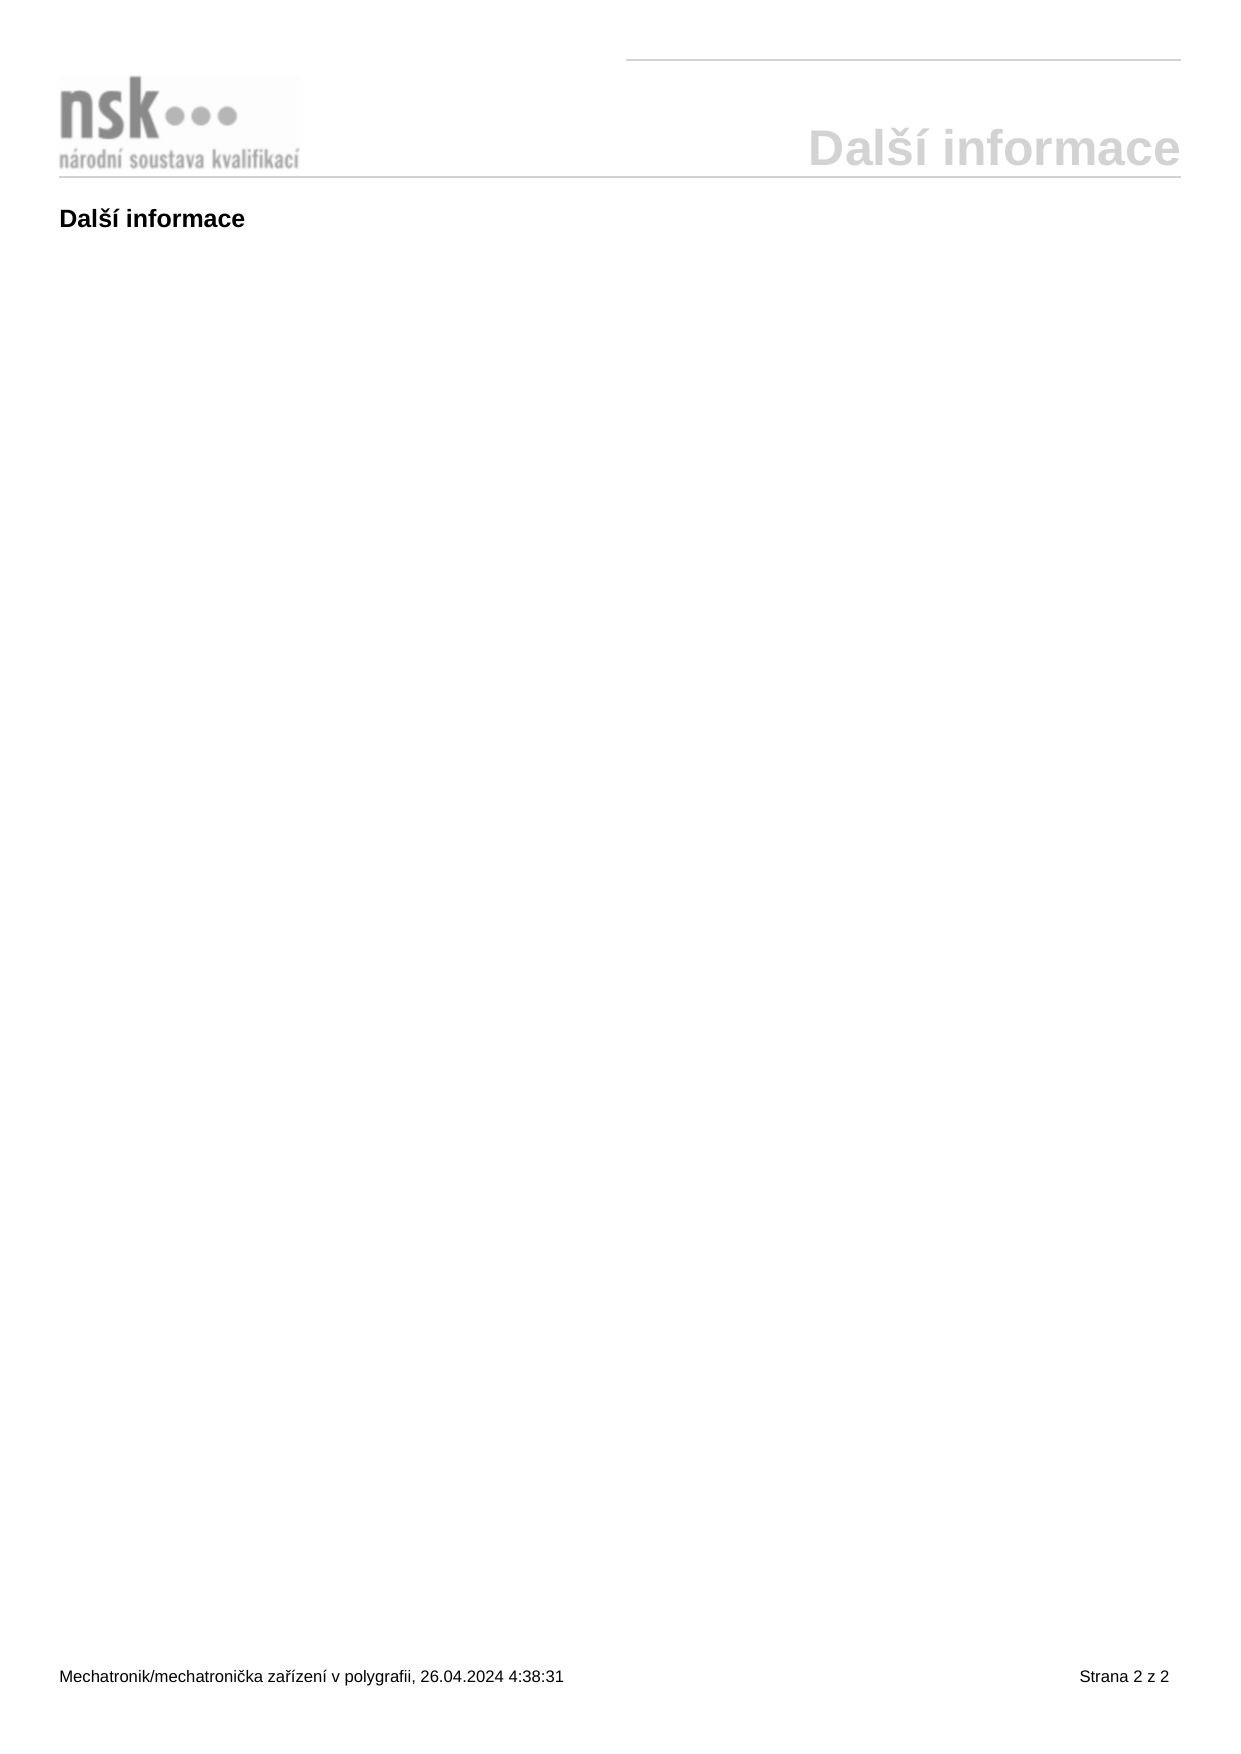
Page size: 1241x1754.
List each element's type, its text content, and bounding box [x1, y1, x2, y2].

table_cell [621, 59, 626, 170]
table_cell [59, 236, 483, 536]
table_cell [1169, 194, 1181, 200]
table_cell Strana 2 z 2 [862, 1658, 1169, 1694]
table_cell [1169, 1136, 1181, 1397]
table_cell [484, 236, 620, 536]
table_cell Další informace [59, 200, 1181, 236]
table_cell [1169, 536, 1181, 836]
table_cell [862, 836, 1169, 1136]
table_cell [484, 1397, 620, 1658]
table_cell [59, 536, 483, 836]
table_cell [862, 194, 1169, 200]
table_cell [59, 1397, 483, 1658]
table_cell [59, 1136, 483, 1397]
table_cell [484, 836, 620, 1136]
table_cell [59, 836, 483, 1136]
picture [58, 59, 621, 171]
table_cell [484, 194, 620, 200]
table_cell [1169, 1397, 1181, 1658]
table_cell Mechatronik/mechatronička zařízení v polygrafii, 26.04.2024 4:38:31 [59, 1658, 862, 1694]
table_cell [484, 171, 620, 176]
table_cell [626, 1136, 862, 1397]
table_cell [620, 1397, 626, 1658]
table_cell [59, 194, 483, 200]
table_cell [626, 836, 862, 1136]
table_cell [626, 1397, 862, 1658]
table_cell [620, 836, 626, 1136]
table_cell [620, 1136, 626, 1397]
table_cell Další informace [626, 61, 1181, 176]
table_cell [626, 194, 862, 200]
table_cell [484, 1136, 620, 1397]
table_cell [626, 236, 862, 536]
table_cell [59, 178, 1181, 194]
table_cell [862, 1397, 1169, 1658]
table_cell [484, 536, 620, 836]
table_cell [1169, 1658, 1181, 1694]
table_cell [620, 536, 626, 836]
table_cell [626, 536, 862, 836]
table_cell [862, 236, 1169, 536]
table_cell [1169, 836, 1181, 1136]
table_cell [1169, 236, 1181, 536]
table_cell [862, 1136, 1169, 1397]
table_cell [620, 236, 626, 536]
table_cell [862, 536, 1169, 836]
table_cell [59, 171, 483, 176]
